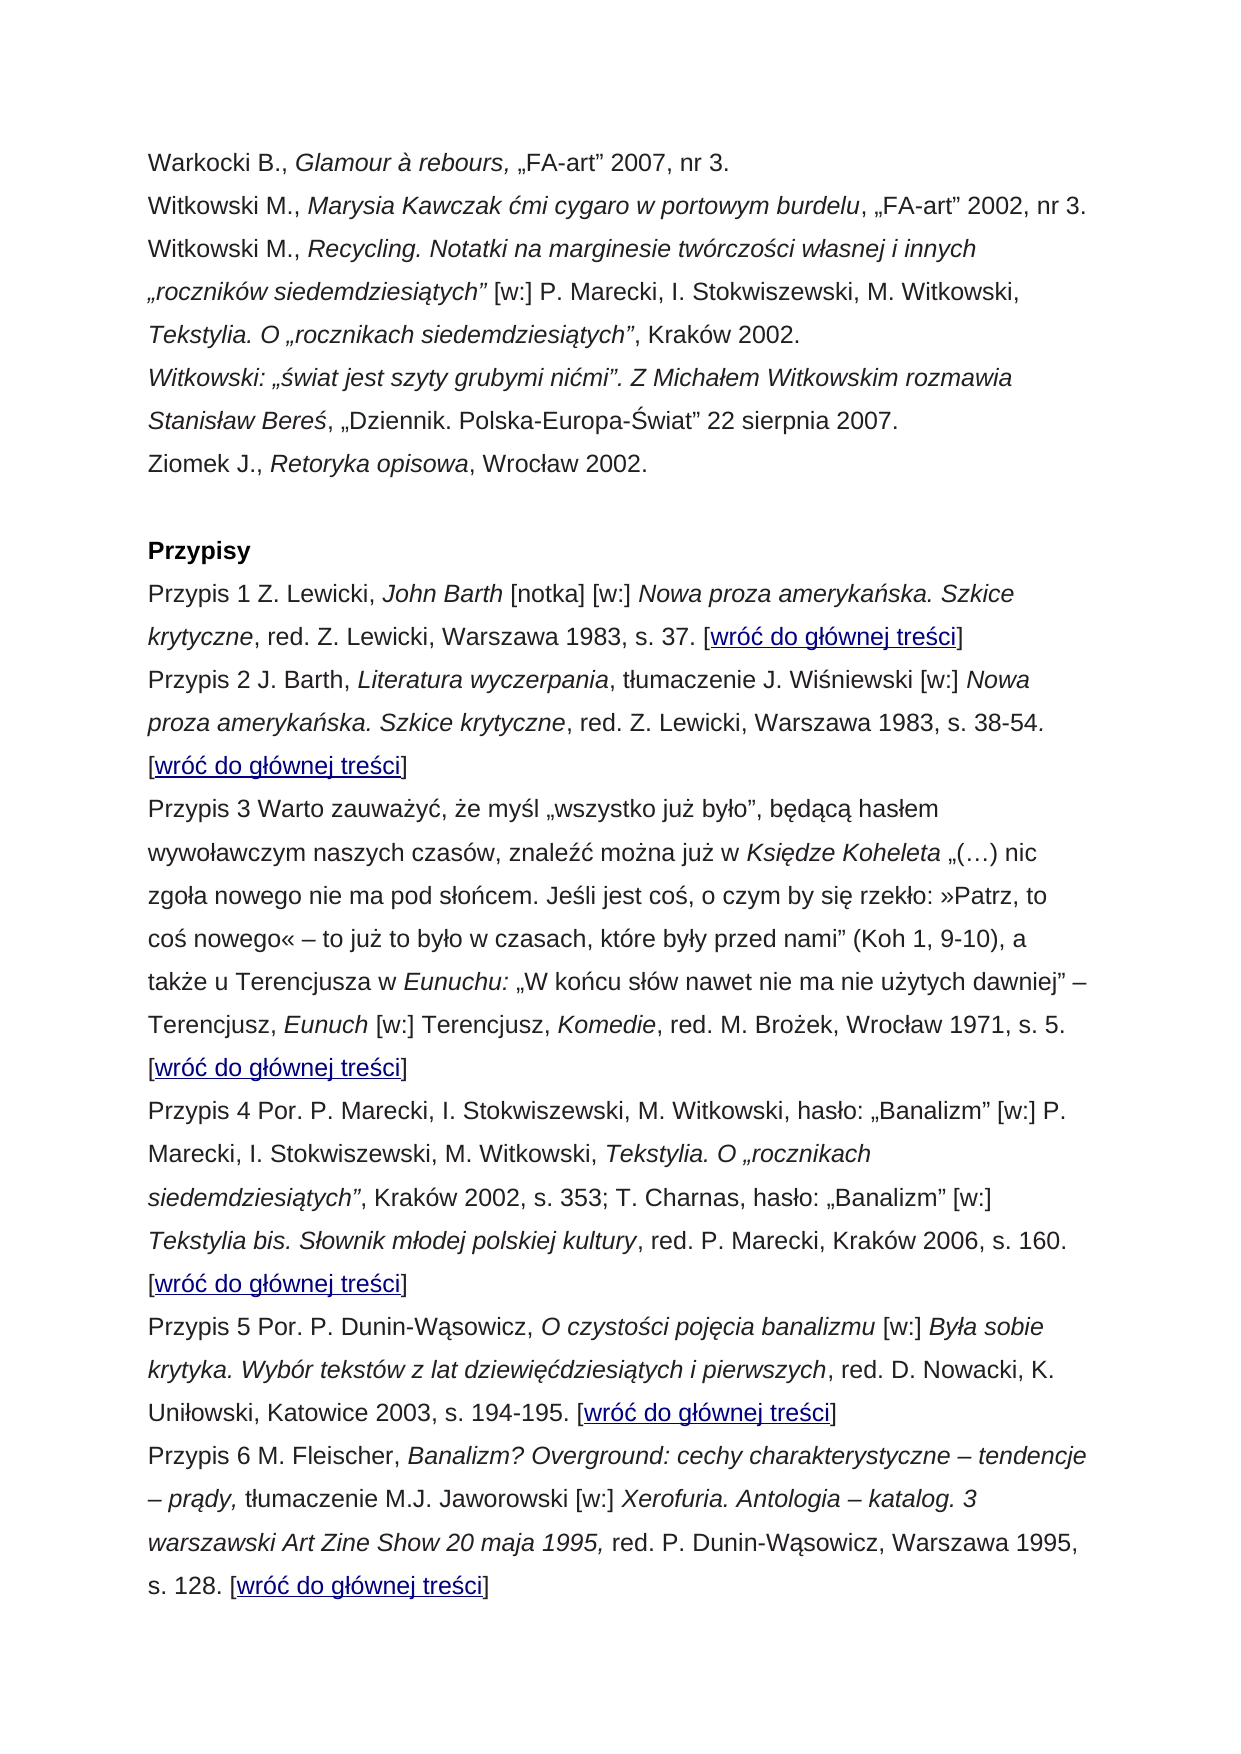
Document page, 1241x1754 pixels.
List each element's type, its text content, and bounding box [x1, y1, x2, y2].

text Przypis 6 M. Fleischer, Banalizm? Overground: cechy charakterystyczne – tendencje – prądy, tłumaczenie M.J. Jaworowski [w:] Xerofuria. Antologia – katalog. 3 warszawski Art Zine Show 20 maja 1995, red. P. Dunin-Wąsowicz, Warszawa 1995, s. 128. [wróć do głównej treści] [148, 1441, 1093, 1599]
text Przypis 3 Warto zauważyć, że myśl „wszystko już było”, będącą hasłem wywoławczym naszych czasów, znaleźć można już w Księdze Koheleta „(…) nic zgoła nowego nie ma pod słońcem. Jeśli jest coś, o czym by się rzekło: »Patrz, to coś nowego« – to już to było w czasach, które były przed nami” (Koh 1, 9-10), a także u Terencjusza w Eunuchu: „W końcu słów nawet nie ma nie użytych dawniej” – Terencjusz, Eunuch [w:] Terencjusz, Komedie, red. M. Brożek, Wrocław 1971, s. 5. [wróć do głównej treści] [148, 794, 1093, 1082]
text Przypis 5 Por. P. Dunin-Wąsowicz, O czystości pojęcia banalizmu [w:] Była sobie krytyka. Wybór tekstów z lat dziewięćdziesiątych i pierwszych, red. D. Nowacki, K. Uniłowski, Katowice 2003, s. 194-195. [wróć do głównej treści] [148, 1312, 1093, 1427]
text Przypis 1 Z. Lewicki, John Barth [notka] [w:] Nowa proza amerykańska. Szkice krytyczne, red. Z. Lewicki, Warszawa 1983, s. 37. [wróć do głównej treści] [148, 579, 1093, 651]
text Witkowski: „świat jest szyty grubymi nićmi”. Z Michałem Witkowskim rozmawia Stanisław Bereś, „Dziennik. Polska-Europa-Świat” 22 sierpnia 2007. [148, 363, 1093, 435]
text Przypis 2 J. Barth, Literatura wyczerpania, tłumaczenie J. Wiśniewski [w:] Nowa proza amerykańska. Szkice krytyczne, red. Z. Lewicki, Warszawa 1983, s. 38-54. [wróć do głównej treści] [148, 665, 1093, 780]
text Warkocki B., Glamour à rebours, „FA-art” 2007, nr 3. [148, 148, 1093, 176]
subtitle Przypisy [148, 536, 1093, 564]
text Ziomek J., Retoryka opisowa, Wrocław 2002. [148, 449, 1093, 478]
text Witkowski M., Marysia Kawczak ćmi cygaro w portowym burdelu, „FA-art” 2002, nr 3. [148, 191, 1093, 219]
text Witkowski M., Recycling. Notatki na marginesie twórczości własnej i innych „roczników siedemdziesiątych” [w:] P. Marecki, I. Stokwiszewski, M. Witkowski, Tekstylia. O „rocznikach siedemdziesiątych”, Kraków 2002. [148, 234, 1093, 349]
text Przypis 4 Por. P. Marecki, I. Stokwiszewski, M. Witkowski, hasło: „Banalizm” [w:] P. Marecki, I. Stokwiszewski, M. Witkowski, Tekstylia. O „rocznikach siedemdziesiątych”, Kraków 2002, s. 353; T. Charnas, hasło: „Banalizm” [w:] Tekstylia bis. Słownik młodej polskiej kultury, red. P. Marecki, Kraków 2006, s. 160. [wróć do głównej treści] [148, 1096, 1093, 1298]
